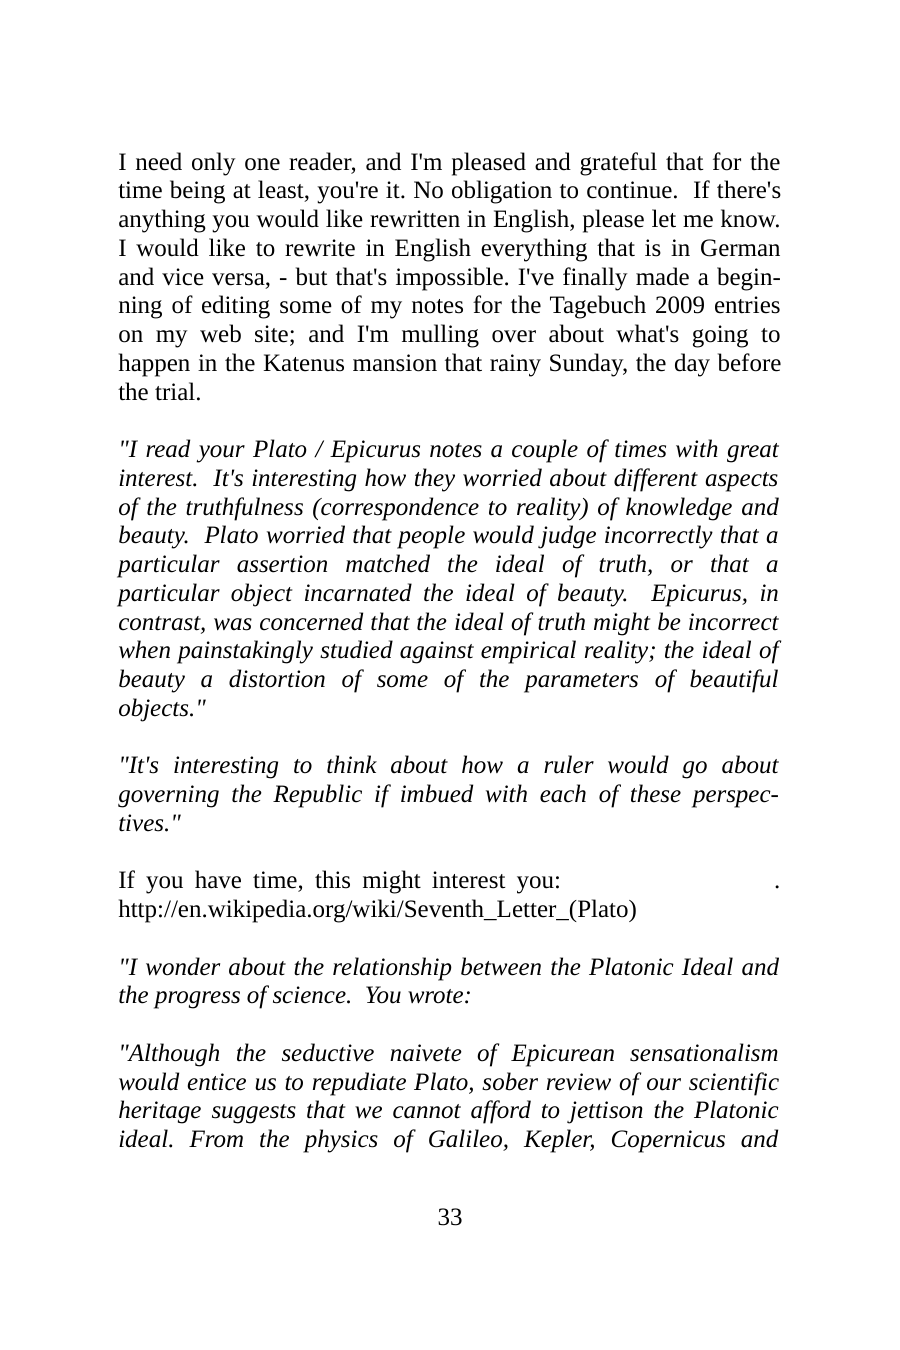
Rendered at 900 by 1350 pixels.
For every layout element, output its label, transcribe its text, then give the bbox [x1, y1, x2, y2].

text If you have time, this might interest you: . http://en.wikipedia.org/wiki/Seventh_Letter_(Plato) [118, 866, 782, 923]
text "I read your Plato / Epicurus notes a couple of times with great interest. It's interesting how they worried about different aspects of the truthfulness (correspondence to reality) of knowledge and beauty. Plato worried that people would judge incorrectly that a particular assertion matched the ideal of truth, or that a particular object incarnated the ideal of beauty. Epicurus, in contrast, was concerned that the ideal of truth might be incorrect when painstakingly studied against empirical reality; the ideal of beauty a distortion of some of the parameters of beautiful objects." [118, 434, 782, 722]
text I need only one reader, and I'm pleased and grateful that for the time being at least, you're it. No obligation to continue. If there's anything you would like rewritten in English, please let me know. I would like to rewrite in English everything that is in German and vice versa, - but that's impossible. I've finally made a begin-ning of editing some of my notes for the Tagebuch 2009 entries on my web site; and I'm mulling over about what's going to happen in the Katenus mansion that rainy Sunday, the day before the trial. [118, 147, 782, 406]
text "I wonder about the relationship between the Platonic Ideal and the progress of science. You wrote: [118, 952, 782, 1009]
text "It's interesting to think about how a ruler would go about governing the Republic if imbued with each of these perspec-tives." [118, 751, 782, 837]
text "Although the seductive naivete of Epicurean sensationalism would entice us to repudiate Plato, sober review of our scientific heritage suggests that we cannot afford to jettison the Platonic ideal. From the physics of Galileo, Kepler, Copernicus and [118, 1038, 782, 1153]
